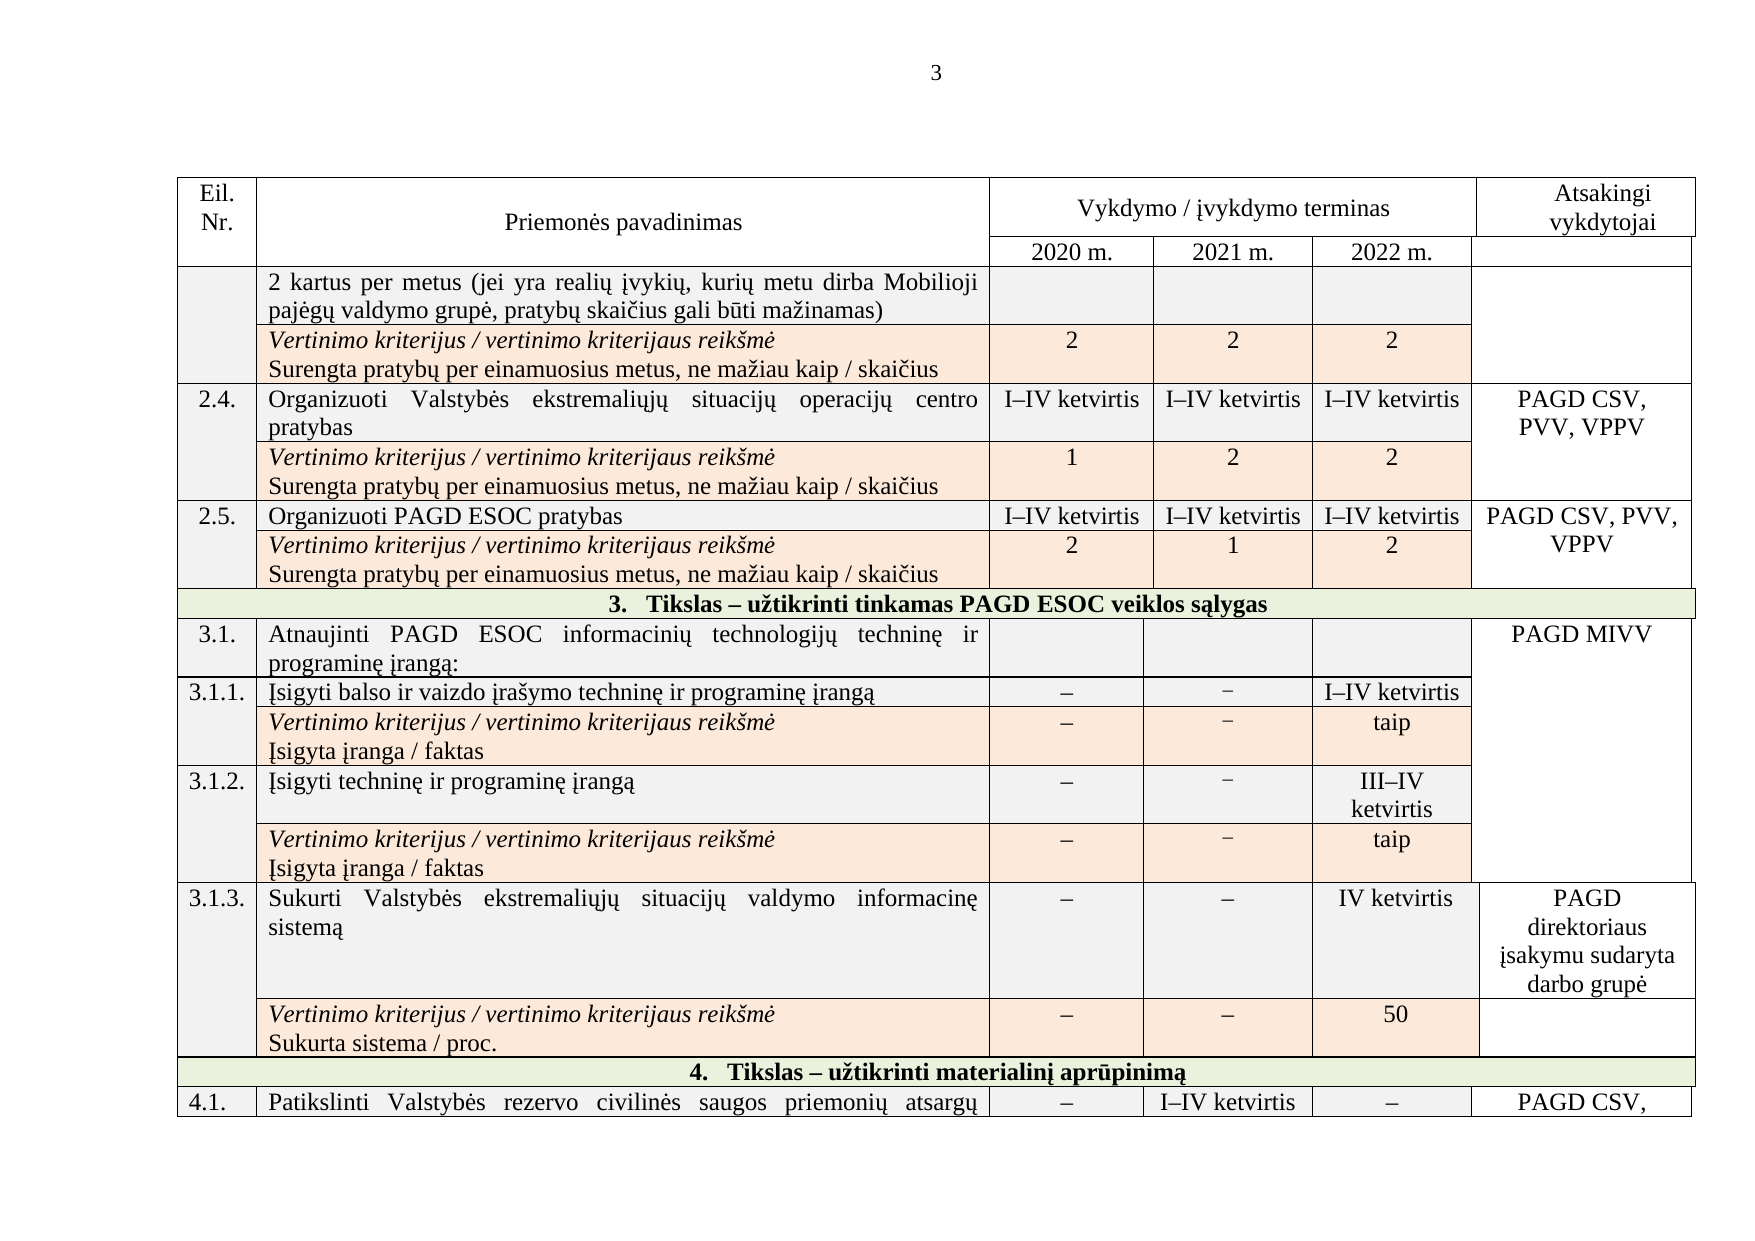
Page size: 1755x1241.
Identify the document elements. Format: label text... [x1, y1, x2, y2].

table_header Atsakingi vykdytojai [1477, 178, 1695, 236]
table_cell PAGD MIVV [1472, 619, 1691, 882]
table_cell – [990, 1087, 1143, 1116]
table_cell – [990, 824, 1143, 882]
table_cell 2.5. [178, 501, 256, 588]
table_cell 2 [990, 531, 1153, 588]
table_cell I–IV ketvirtis [990, 384, 1153, 441]
table_cell – [990, 707, 1143, 765]
table_cell I–IV ketvirtis [1144, 1087, 1312, 1116]
table_cell [1313, 619, 1471, 676]
table_cell [1472, 237, 1691, 266]
table_cell 2 [1313, 325, 1471, 383]
table_cell PAGD CSV, PVV, VPPV [1472, 384, 1691, 500]
table_header Eil. Nr. [178, 178, 256, 266]
table_cell Vertinimo kriterijus / vertinimo kriterijaus reikšmė Surengta pratybų per einamuosius metus, ne mažiau kaip / skaičius [257, 442, 989, 500]
table_cell – [990, 678, 1143, 706]
table_cell Sukurti Valstybės ekstremaliųjų situacijų valdymo informacinę sistemą [257, 883, 989, 998]
table_cell [1154, 267, 1312, 324]
table_cell taip [1313, 707, 1471, 765]
table_cell 2 [990, 325, 1153, 383]
table_cell 2 [1313, 531, 1471, 588]
table_cell PAGD direktoriaus įsakymu sudaryta darbo grupė [1480, 883, 1695, 998]
table_cell III–IV ketvirtis [1313, 766, 1471, 823]
table_cell I–IV ketvirtis [1313, 384, 1471, 441]
table_cell I–IV ketvirtis [1154, 501, 1312, 529]
table_cell Patikslinti Valstybės rezervo civilinės saugos priemonių atsargų [257, 1087, 989, 1116]
table_cell I–IV ketvirtis [1313, 678, 1471, 706]
table_cell 2 [1313, 442, 1471, 500]
table_cell 3.1. [178, 619, 256, 676]
table_cell – [1144, 883, 1312, 998]
table_cell [990, 267, 1153, 324]
table_cell 2 kartus per metus (jei yra realių įvykių, kurių metu dirba Mobilioji pajėgų valdymo grupė, pratybų skaičius gali būti mažinamas) [257, 267, 989, 324]
table_cell 3. Tikslas – užtikrinti tinkamas PAGD ESOC veiklos sąlygas [178, 589, 1695, 618]
table_cell Įsigyti balso ir vaizdo įrašymo techninę ir programinę įrangą [257, 678, 989, 706]
table_cell 2020 m. [990, 237, 1153, 266]
table_cell IV ketvirtis [1313, 883, 1479, 998]
table_cell 2 [1154, 442, 1312, 500]
table_cell Vertinimo kriterijus / vertinimo kriterijaus reikšmė Surengta pratybų per einamuosius metus, ne mažiau kaip / skaičius [257, 325, 989, 383]
table_cell Atnaujinti PAGD ESOC informacinių technologijų techninę ir programinę įrangą: [257, 619, 989, 676]
table_cell Vertinimo kriterijus / vertinimo kriterijaus reikšmė Sukurta sistema / proc. [257, 999, 989, 1056]
table_cell 3.1.1. [178, 678, 256, 765]
table_cell 50 [1313, 999, 1479, 1056]
table_cell PAGD CSV, PVV, VPPV [1472, 501, 1691, 588]
table_cell – [990, 883, 1143, 998]
table_cell [178, 267, 256, 383]
table_cell – [1144, 999, 1312, 1056]
table_cell – [990, 999, 1143, 1056]
table_cell [1313, 267, 1471, 324]
table_cell [1144, 619, 1312, 676]
table_cell Organizuoti Valstybės ekstremaliųjų situacijų operacijų centro pratybas [257, 384, 989, 441]
table_cell [1472, 267, 1691, 383]
table_cell 2022 m. [1313, 237, 1471, 266]
table_cell 4. Tikslas – užtikrinti materialinį aprūpinimą [178, 1058, 1695, 1086]
table_cell 3.1.2. [178, 766, 256, 882]
table_cell – [1144, 766, 1312, 823]
table_cell – [1144, 707, 1312, 765]
table_cell 1 [990, 442, 1153, 500]
table_cell I–IV ketvirtis [1154, 384, 1312, 441]
table_cell Vertinimo kriterijus / vertinimo kriterijaus reikšmė Surengta pratybų per einamuosius metus, ne mažiau kaip / skaičius [257, 531, 989, 588]
table_cell 2 [1154, 325, 1312, 383]
table_cell I–IV ketvirtis [1313, 501, 1471, 529]
table_header Vykdymo / įvykdymo terminas [990, 178, 1476, 236]
table_cell 2021 m. [1154, 237, 1312, 266]
table_cell Įsigyti techninę ir programinę įrangą [257, 766, 989, 823]
table_cell Vertinimo kriterijus / vertinimo kriterijaus reikšmė Įsigyta įranga / faktas [257, 707, 989, 765]
table_header Priemonės pavadinimas [257, 178, 989, 266]
table_cell 2.4. [178, 384, 256, 500]
table_cell 3.1.3. [178, 883, 256, 1056]
table_cell [1480, 999, 1695, 1056]
table_cell PAGD CSV, [1472, 1087, 1691, 1116]
table_cell – [1144, 678, 1312, 706]
table_cell Organizuoti PAGD ESOC pratybas [257, 501, 989, 529]
table_cell taip [1313, 824, 1471, 882]
table_cell 4.1. [178, 1087, 256, 1116]
table_cell – [1313, 1087, 1471, 1116]
table_cell [990, 619, 1143, 676]
table_cell Vertinimo kriterijus / vertinimo kriterijaus reikšmė Įsigyta įranga / faktas [257, 824, 989, 882]
table_cell – [1144, 824, 1312, 882]
table_cell 1 [1154, 531, 1312, 588]
table_cell I–IV ketvirtis [990, 501, 1153, 529]
table_cell – [990, 766, 1143, 823]
